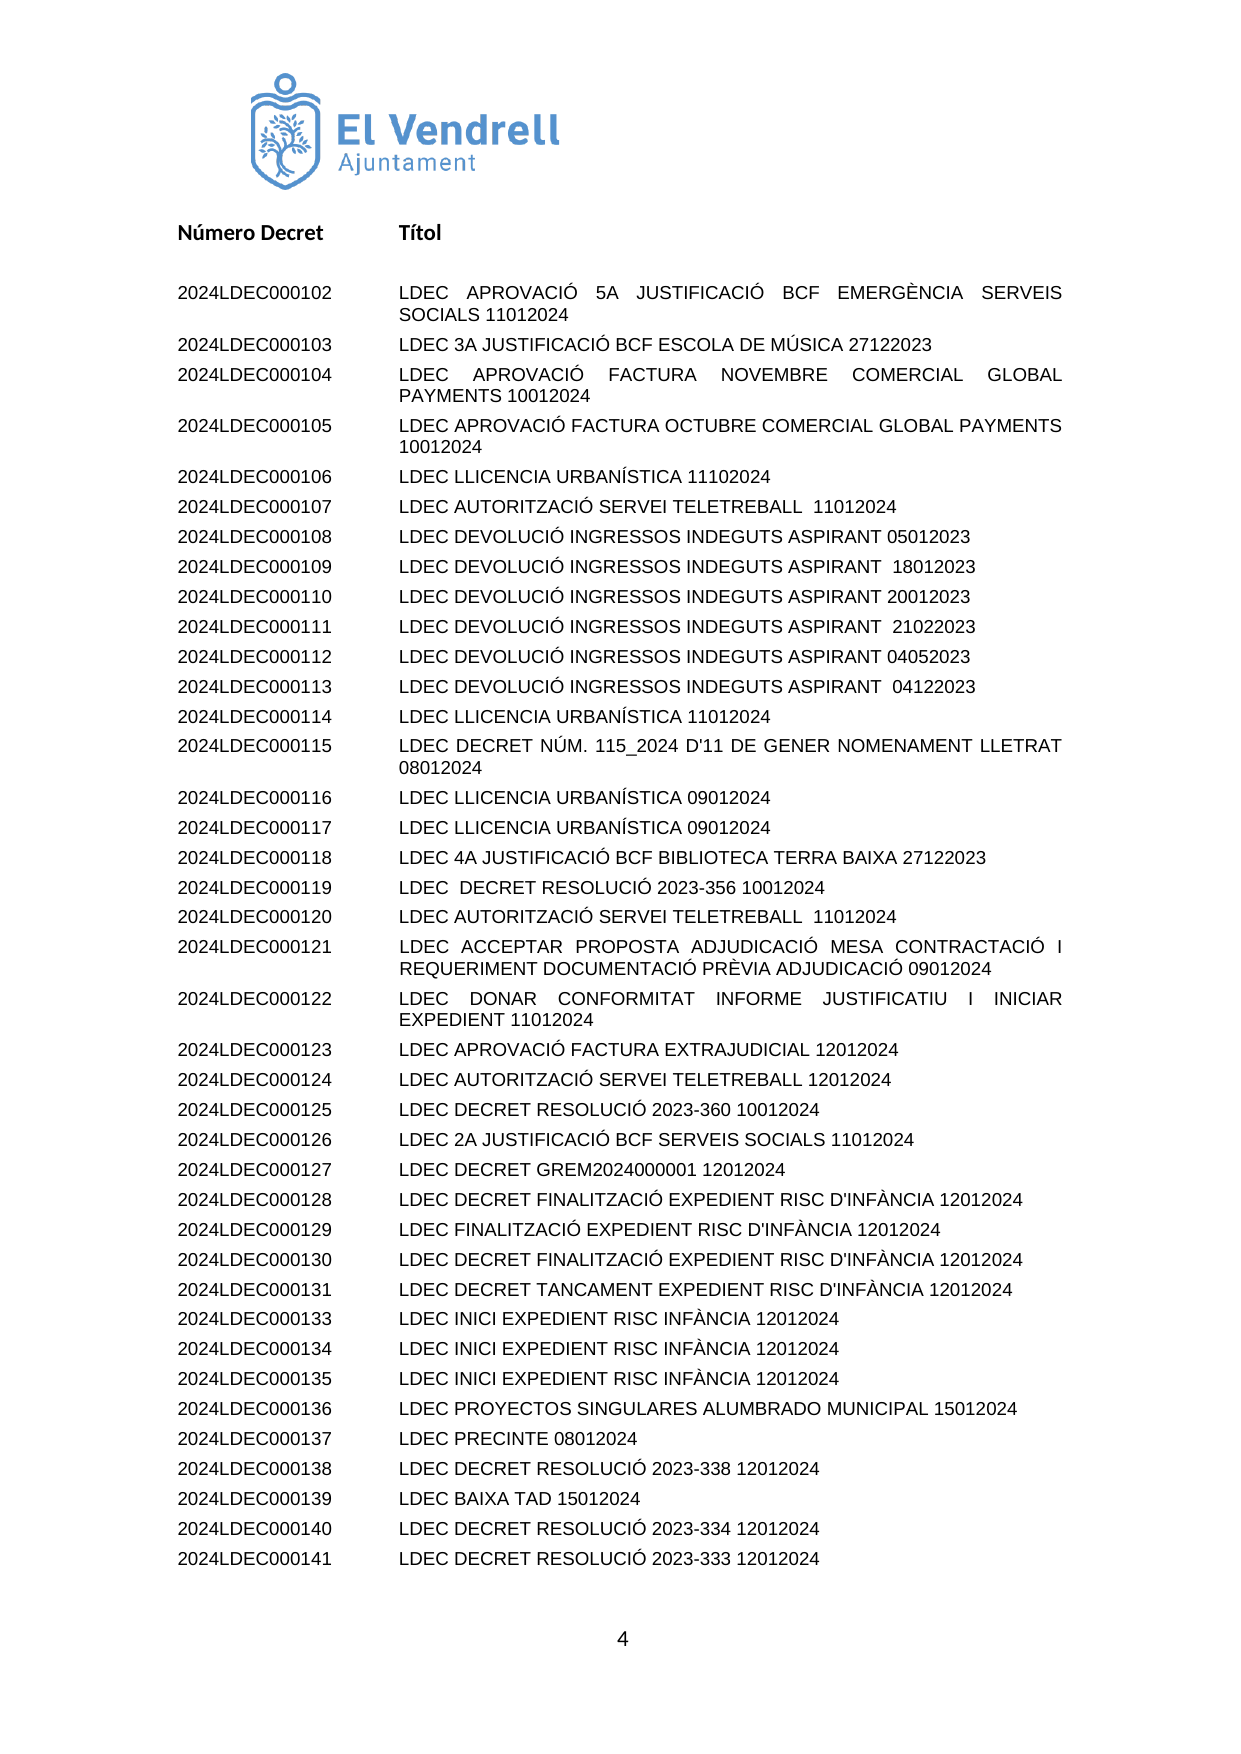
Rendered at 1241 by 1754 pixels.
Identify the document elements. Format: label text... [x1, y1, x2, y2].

text 2024LDEC000111 LDEC DEVOLUCIÓ INGRESSOS INDEGUTS ASPIRANT 21022023 [177, 616, 1063, 637]
text 2024LDEC000141 LDEC DECRET RESOLUCIÓ 2023-333 12012024 [177, 1547, 1063, 1569]
text 2024LDEC000140 LDEC DECRET RESOLUCIÓ 2023-334 12012024 [177, 1517, 1063, 1539]
text 2024LDEC000108 LDEC DEVOLUCIÓ INGRESSOS INDEGUTS ASPIRANT 05012023 [177, 526, 1063, 548]
text 2024LDEC000112 LDEC DEVOLUCIÓ INGRESSOS INDEGUTS ASPIRANT 04052023 [177, 646, 1063, 667]
text 2024LDEC000104 LDEC APROVACIÓ FACTURA NOVEMBRE COMERCIAL GLOBAL PAYMENTS 10012024 [177, 363, 1063, 406]
text 2024LDEC000119 LDEC DECRET RESOLUCIÓ 2023-356 10012024 [177, 876, 1063, 898]
text 2024LDEC000113 LDEC DEVOLUCIÓ INGRESSOS INDEGUTS ASPIRANT 04122023 [177, 676, 1063, 697]
text 2024LDEC000129 LDEC FINALITZACIÓ EXPEDIENT RISC D'INFÀNCIA 12012024 [177, 1218, 1063, 1240]
text 2024LDEC000102 LDEC APROVACIÓ 5A JUSTIFICACIÓ BCF EMERGÈNCIA SERVEIS SOCIALS 11012024 [177, 282, 1063, 325]
text 2024LDEC000136 LDEC PROYECTOS SINGULARES ALUMBRADO MUNICIPAL 15012024 [177, 1398, 1063, 1419]
text 2024LDEC000109 LDEC DEVOLUCIÓ INGRESSOS INDEGUTS ASPIRANT 18012023 [177, 556, 1063, 577]
text 2024LDEC000107 LDEC AUTORITZACIÓ SERVEI TELETREBALL 11012024 [177, 496, 1063, 518]
text 2024LDEC000127 LDEC DECRET GREM2024000001 12012024 [177, 1159, 1063, 1180]
text 2024LDEC000106 LDEC LLICENCIA URBANÍSTICA 11102024 [177, 466, 1063, 488]
picture [251, 73, 560, 190]
text 2024LDEC000116 LDEC LLICENCIA URBANÍSTICA 09012024 [177, 787, 1063, 808]
text 2024LDEC000130 LDEC DECRET FINALITZACIÓ EXPEDIENT RISC D'INFÀNCIA 12012024 [177, 1248, 1063, 1270]
text 2024LDEC000114 LDEC LLICENCIA URBANÍSTICA 11012024 [177, 705, 1063, 727]
text 2024LDEC000133 LDEC INICI EXPEDIENT RISC INFÀNCIA 12012024 [177, 1308, 1063, 1330]
text 2024LDEC000110 LDEC DEVOLUCIÓ INGRESSOS INDEGUTS ASPIRANT 20012023 [177, 586, 1063, 607]
text 2024LDEC000126 LDEC 2A JUSTIFICACIÓ BCF SERVEIS SOCIALS 11012024 [177, 1129, 1063, 1150]
text 2024LDEC000125 LDEC DECRET RESOLUCIÓ 2023-360 10012024 [177, 1099, 1063, 1121]
text 2024LDEC000103 LDEC 3A JUSTIFICACIÓ BCF ESCOLA DE MÚSICA 27122023 [177, 333, 1063, 355]
text 2024LDEC000123 LDEC APROVACIÓ FACTURA EXTRAJUDICIAL 12012024 [177, 1039, 1063, 1061]
text 2024LDEC000128 LDEC DECRET FINALITZACIÓ EXPEDIENT RISC D'INFÀNCIA 12012024 [177, 1189, 1063, 1210]
text 2024LDEC000137 LDEC PRECINTE 08012024 [177, 1428, 1063, 1449]
text 2024LDEC000117 LDEC LLICENCIA URBANÍSTICA 09012024 [177, 817, 1063, 838]
text 2024LDEC000139 LDEC BAIXA TAD 15012024 [177, 1488, 1063, 1509]
text 2024LDEC000115 LDEC DECRET NÚM. 115_2024 D'11 DE GENER NOMENAMENT LLETRAT 08012024 [177, 735, 1063, 778]
text 2024LDEC000138 LDEC DECRET RESOLUCIÓ 2023-338 12012024 [177, 1458, 1063, 1479]
text 2024LDEC000105 LDEC APROVACIÓ FACTURA OCTUBRE COMERCIAL GLOBAL PAYMENTS 10012024 [177, 415, 1063, 458]
text 2024LDEC000120 LDEC AUTORITZACIÓ SERVEI TELETREBALL 11012024 [177, 906, 1063, 928]
text 2024LDEC000134 LDEC INICI EXPEDIENT RISC INFÀNCIA 12012024 [177, 1338, 1063, 1360]
text 2024LDEC000131 LDEC DECRET TANCAMENT EXPEDIENT RISC D'INFÀNCIA 12012024 [177, 1278, 1063, 1300]
text 2024LDEC000118 LDEC 4A JUSTIFICACIÓ BCF BIBLIOTECA TERRA BAIXA 27122023 [177, 847, 1063, 868]
text 2024LDEC000121 LDEC ACCEPTAR PROPOSTA ADJUDICACIÓ MESA CONTRACTACIÓ I REQUERIMENT DOCUMENTACIÓ PRÈVIA ADJUDICACIÓ 09012024 [177, 936, 1063, 979]
text 2024LDEC000135 LDEC INICI EXPEDIENT RISC INFÀNCIA 12012024 [177, 1368, 1063, 1389]
text 2024LDEC000122 LDEC DONAR CONFORMITAT INFORME JUSTIFICATIU I INICIAR EXPEDIENT 11012024 [177, 988, 1063, 1031]
text 2024LDEC000124 LDEC AUTORITZACIÓ SERVEI TELETREBALL 12012024 [177, 1069, 1063, 1091]
